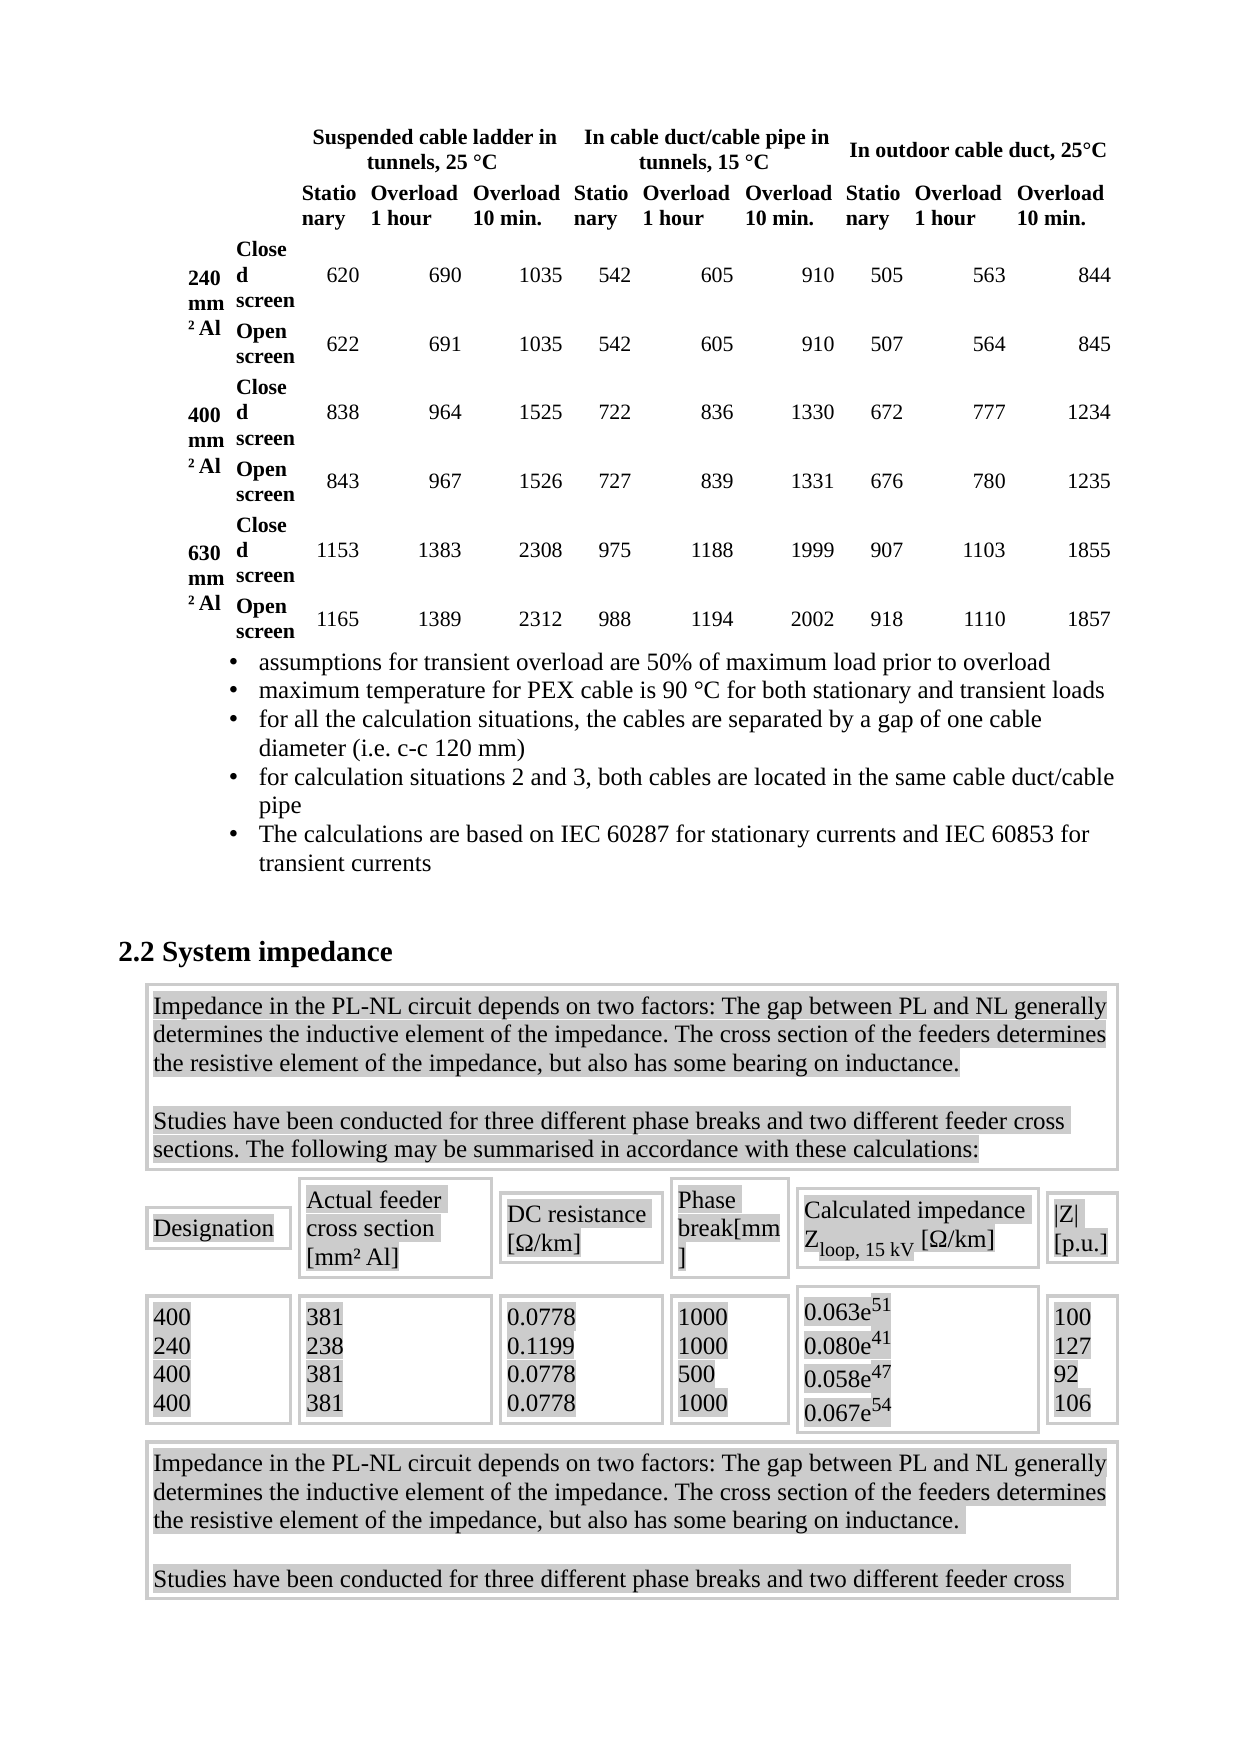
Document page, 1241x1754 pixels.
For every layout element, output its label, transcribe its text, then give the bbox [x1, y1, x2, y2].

table_cell 2308 [470, 509, 571, 590]
table_cell 1110 [911, 590, 1014, 647]
table_cell 907 [843, 509, 911, 590]
table_header In outdoor cable duct, 25°C [843, 121, 1119, 177]
table_cell 777 [911, 371, 1014, 453]
table_cell 918 [843, 590, 911, 647]
table_cell 400 mm² Al [185, 371, 233, 509]
table_cell [131, 1438, 142, 1603]
table_cell 967 [368, 453, 470, 509]
table_cell 2002 [742, 590, 843, 647]
table_cell 1103 [911, 509, 1014, 590]
table_cell 1999 [742, 509, 843, 590]
table_header Impedance in the PL-NL circuit depends on two factors: The gap between PL and NL generally determines the inductive element of the impedance. The cross section of the feeders determines the resistive element of the impedance, but also has some bearing on inductance. Studies have been conducted for three different phase breaks and two different feeder cross sections. The following may be summarised in accordance with these calculations: [143, 980, 1122, 1174]
table_cell 1234 [1014, 371, 1119, 453]
table_cell 1331 [742, 453, 843, 509]
table_cell 839 [640, 453, 742, 509]
table_cell Open screen [233, 453, 299, 509]
table_cell Actual feeder cross section [mm² Al] [295, 1174, 496, 1282]
table_cell 381 238 381 381 [295, 1282, 496, 1437]
table_cell Limited current-carrying capacity for cables: Insert table assumptions for transient overload are 50% of maximum load prior to overload maximum temperature for PEX cable is 90 °C for both stationary and transient loads for all the calculation situations, the cables are separated by a gap of one cable diameter (i.e. c-c 120 mm) for calculation situations 2 and 3, both cables are located in the same cable duct/cable pipe The calculations are based on IEC 60287 for stationary currents and IEC 60853 for transient currents [182, 118, 1122, 909]
table_cell 1525 [470, 371, 571, 453]
table_cell 975 [571, 509, 639, 590]
table_cell 836 [640, 371, 742, 453]
table_cell 1194 [640, 590, 742, 647]
table_cell 605 [640, 234, 742, 315]
table_cell 722 [571, 371, 639, 453]
table_cell 1165 [299, 590, 367, 647]
table_cell 400 240 400 400 [143, 1282, 295, 1437]
table_cell 727 [571, 453, 639, 509]
table_cell [118, 1174, 131, 1282]
table_cell 542 [571, 315, 639, 371]
table_cell 676 [843, 453, 911, 509]
table_cell Stationary [571, 177, 639, 233]
table_cell 0.0778 0.1199 0.0778 0.0778 [496, 1282, 667, 1437]
table_cell 507 [843, 315, 911, 371]
table_cell 620 [299, 234, 367, 315]
table_cell Phase break[mm] [667, 1174, 793, 1282]
table_cell [131, 1174, 142, 1282]
table_cell Stationary [843, 177, 911, 233]
table_cell 780 [911, 453, 1014, 509]
table_cell Closed screen [233, 509, 299, 590]
table_cell 505 [843, 234, 911, 315]
table_cell Open screen [233, 590, 299, 647]
table_cell Closed screen [233, 234, 299, 315]
table_cell [118, 118, 131, 909]
table_cell 1235 [1014, 453, 1119, 509]
table_cell DC resistance [Ω/km] [496, 1174, 667, 1282]
table_cell 564 [911, 315, 1014, 371]
table_header [131, 980, 142, 1174]
table_cell 844 [1014, 234, 1119, 315]
table_cell 843 [299, 453, 367, 509]
table_cell 845 [1014, 315, 1119, 371]
table_cell 2312 [470, 590, 571, 647]
table_cell 1383 [368, 509, 470, 590]
table_cell Open screen [233, 315, 299, 371]
table_cell 910 [742, 234, 843, 315]
table_cell [118, 1282, 131, 1437]
table_cell Overload 1 hour [640, 177, 742, 233]
table_cell 690 [368, 234, 470, 315]
table_cell 910 [742, 315, 843, 371]
table_cell 240 mm² Al [185, 234, 233, 371]
table_cell 1330 [742, 371, 843, 453]
table_cell Overload 10 min. [742, 177, 843, 233]
table_header [118, 980, 131, 1174]
table_cell 1035 [470, 234, 571, 315]
table_cell 691 [368, 315, 470, 371]
table_cell Designation [143, 1174, 295, 1282]
table_cell 1188 [640, 509, 742, 590]
table_header Suspended cable ladder in tunnels, 25 °C [299, 121, 571, 177]
table_cell 0.063e51 0.080e41 0.058e47 0.067e54 [793, 1282, 1043, 1437]
table_cell 630 mm² Al [185, 509, 233, 647]
table_cell Stationary [299, 177, 367, 233]
table_cell Overload 10 min. [470, 177, 571, 233]
table_cell Closed screen [233, 371, 299, 453]
table_cell |Z| [p.u.] [1043, 1174, 1122, 1282]
table_header In cable duct/cable pipe in tunnels, 15 °C [571, 121, 843, 177]
table_cell 1153 [299, 509, 367, 590]
table_cell 1526 [470, 453, 571, 509]
table_cell 964 [368, 371, 470, 453]
table_cell 1035 [470, 315, 571, 371]
table_cell 838 [299, 371, 367, 453]
table_cell Overload 10 min. [1014, 177, 1119, 233]
table_cell 542 [571, 234, 639, 315]
table_cell 622 [299, 315, 367, 371]
table_cell Overload 1 hour [368, 177, 470, 233]
table_cell 672 [843, 371, 911, 453]
table_cell 1000 1000 500 1000 [667, 1282, 793, 1437]
table_header [185, 121, 299, 233]
table_cell [131, 118, 182, 909]
subtitle 2.2 System impedance [118, 934, 1122, 968]
table_cell 1857 [1014, 590, 1119, 647]
table_cell 1855 [1014, 509, 1119, 590]
table_cell [118, 1438, 131, 1603]
table_cell 563 [911, 234, 1014, 315]
table_cell [131, 1282, 142, 1437]
table_cell Impedance in the PL-NL circuit depends on two factors: The gap between PL and NL generally determines the inductive element of the impedance. The cross section of the feeders determines the resistive element of the impedance, but also has some bearing on inductance. Studies have been conducted for three different phase breaks and two different feeder cross [143, 1438, 1122, 1603]
table_cell Overload 1 hour [911, 177, 1014, 233]
table_cell 605 [640, 315, 742, 371]
table_cell Calculated impedance Zloop, 15 kV [Ω/km] [793, 1174, 1043, 1282]
table_cell 988 [571, 590, 639, 647]
table_cell 100 127 92 106 [1043, 1282, 1122, 1437]
table_cell 1389 [368, 590, 470, 647]
